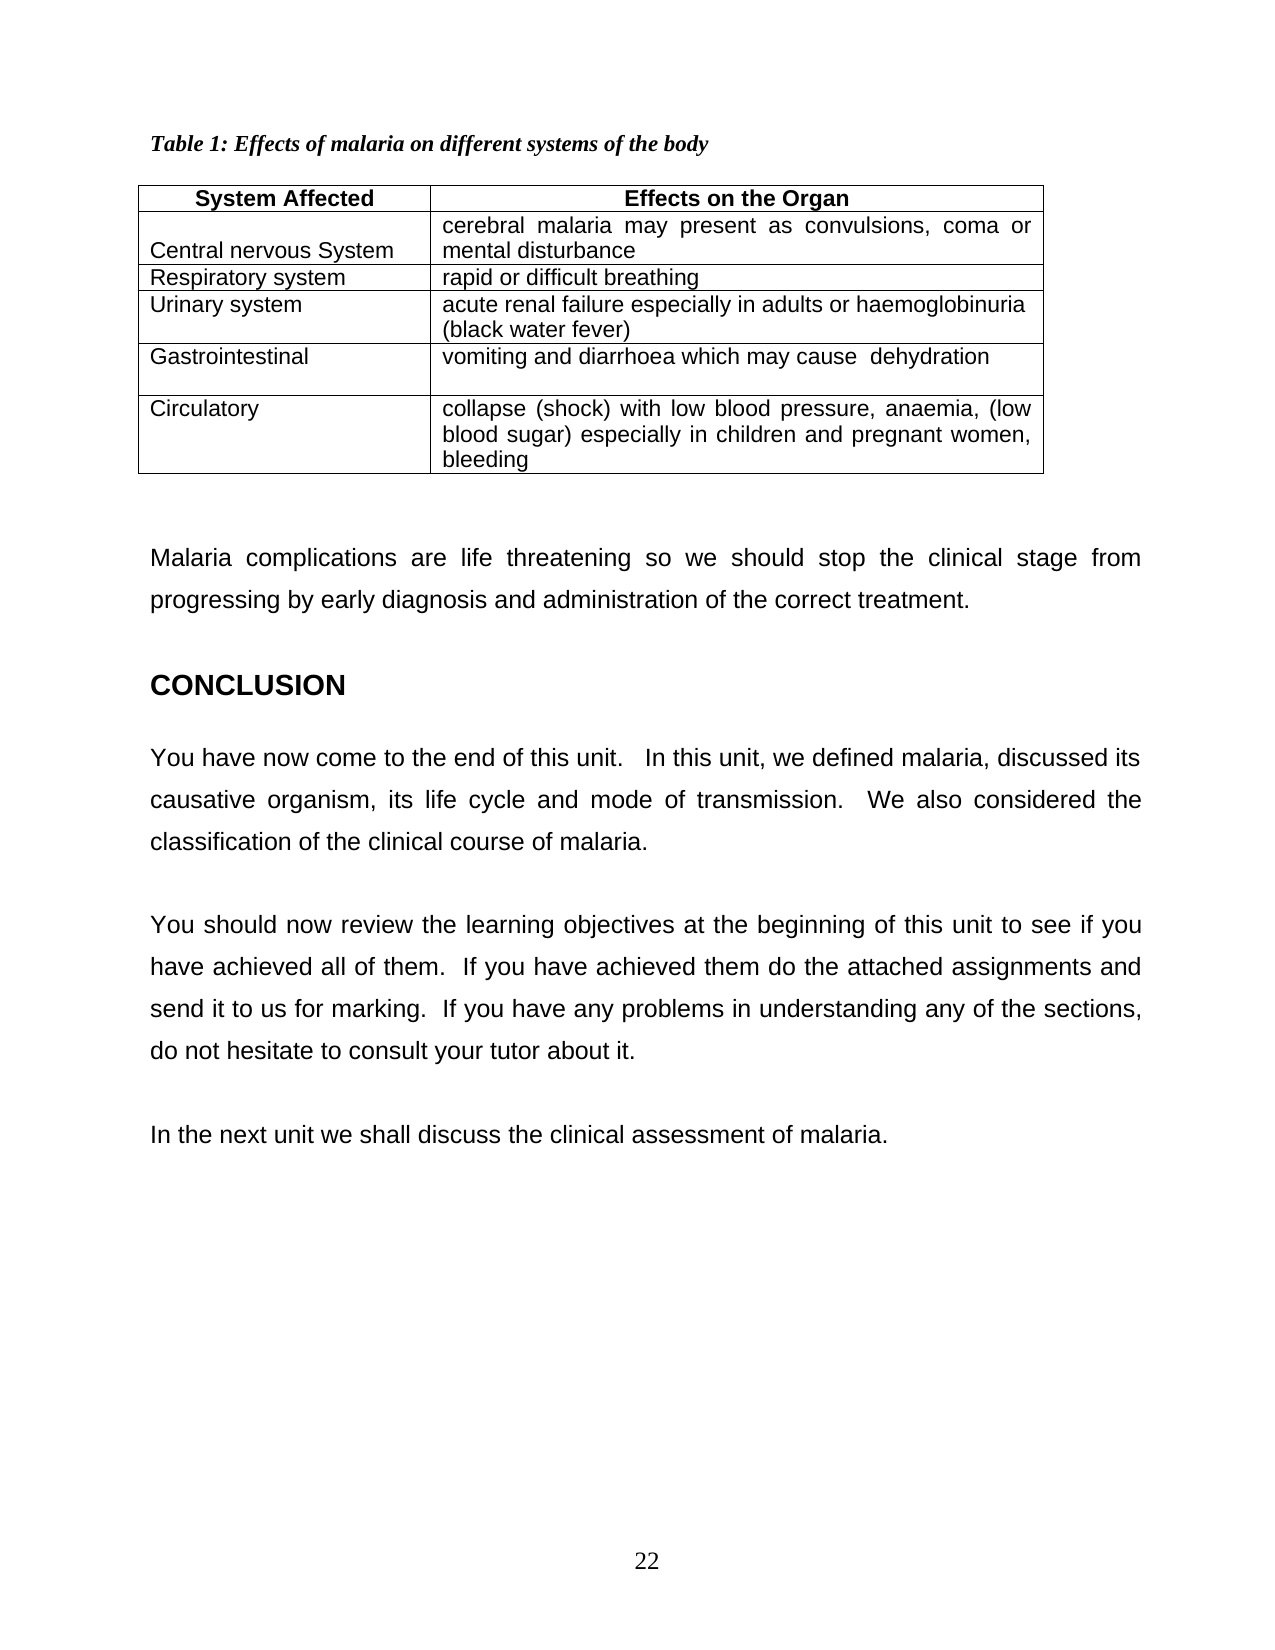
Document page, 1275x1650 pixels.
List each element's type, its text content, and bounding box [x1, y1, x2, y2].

text You should now review the learning objectives at the beginning of this unit to see if you have achieved all of them. If you have achieved them do the attached assignments and send it to us for marking. If you have any problems in understanding any of the sections, do not hesitate to consult your tutor about it. [150, 911, 1144, 1065]
text You have now come to the end of this unit. In this unit, we defined malaria, discussed its causative organism, its life cycle and mode of transmission. We also considered the classification of the clinical course of malaria. [150, 744, 1144, 855]
table_cell acute renal failure especially in adults or haemoglobinuria (black water fever) [431, 291, 1043, 342]
table_header Effects on the Organ [431, 186, 1043, 211]
text Table 1: Effects of malaria on different systems of the body [150, 131, 1144, 157]
table_cell cerebral malaria may present as convulsions, coma or mental disturbance [431, 212, 1043, 263]
table_cell Urinary system [139, 291, 430, 342]
table_header System Affected [139, 186, 430, 211]
text In the next unit we shall discuss the clinical assessment of malaria. [150, 1121, 1144, 1148]
table_cell vomiting and diarrhoea which may cause dehydration [431, 344, 1043, 395]
table_cell rapid or difficult breathing [431, 265, 1043, 290]
text Malaria complications are life threatening so we should stop the clinical stage from progressing by early diagnosis and administration of the correct treatment. [150, 543, 1144, 613]
table_cell collapse (shock) with low blood pressure, anaemia, (low blood sugar) especially in children and pregnant women, bleeding [431, 396, 1043, 473]
subtitle CONCLUSION [150, 669, 1144, 702]
table_cell Central nervous System [139, 212, 430, 263]
table_cell Respiratory system [139, 265, 430, 290]
table_cell Circulatory [139, 396, 430, 473]
table_cell Gastrointestinal [139, 344, 430, 395]
